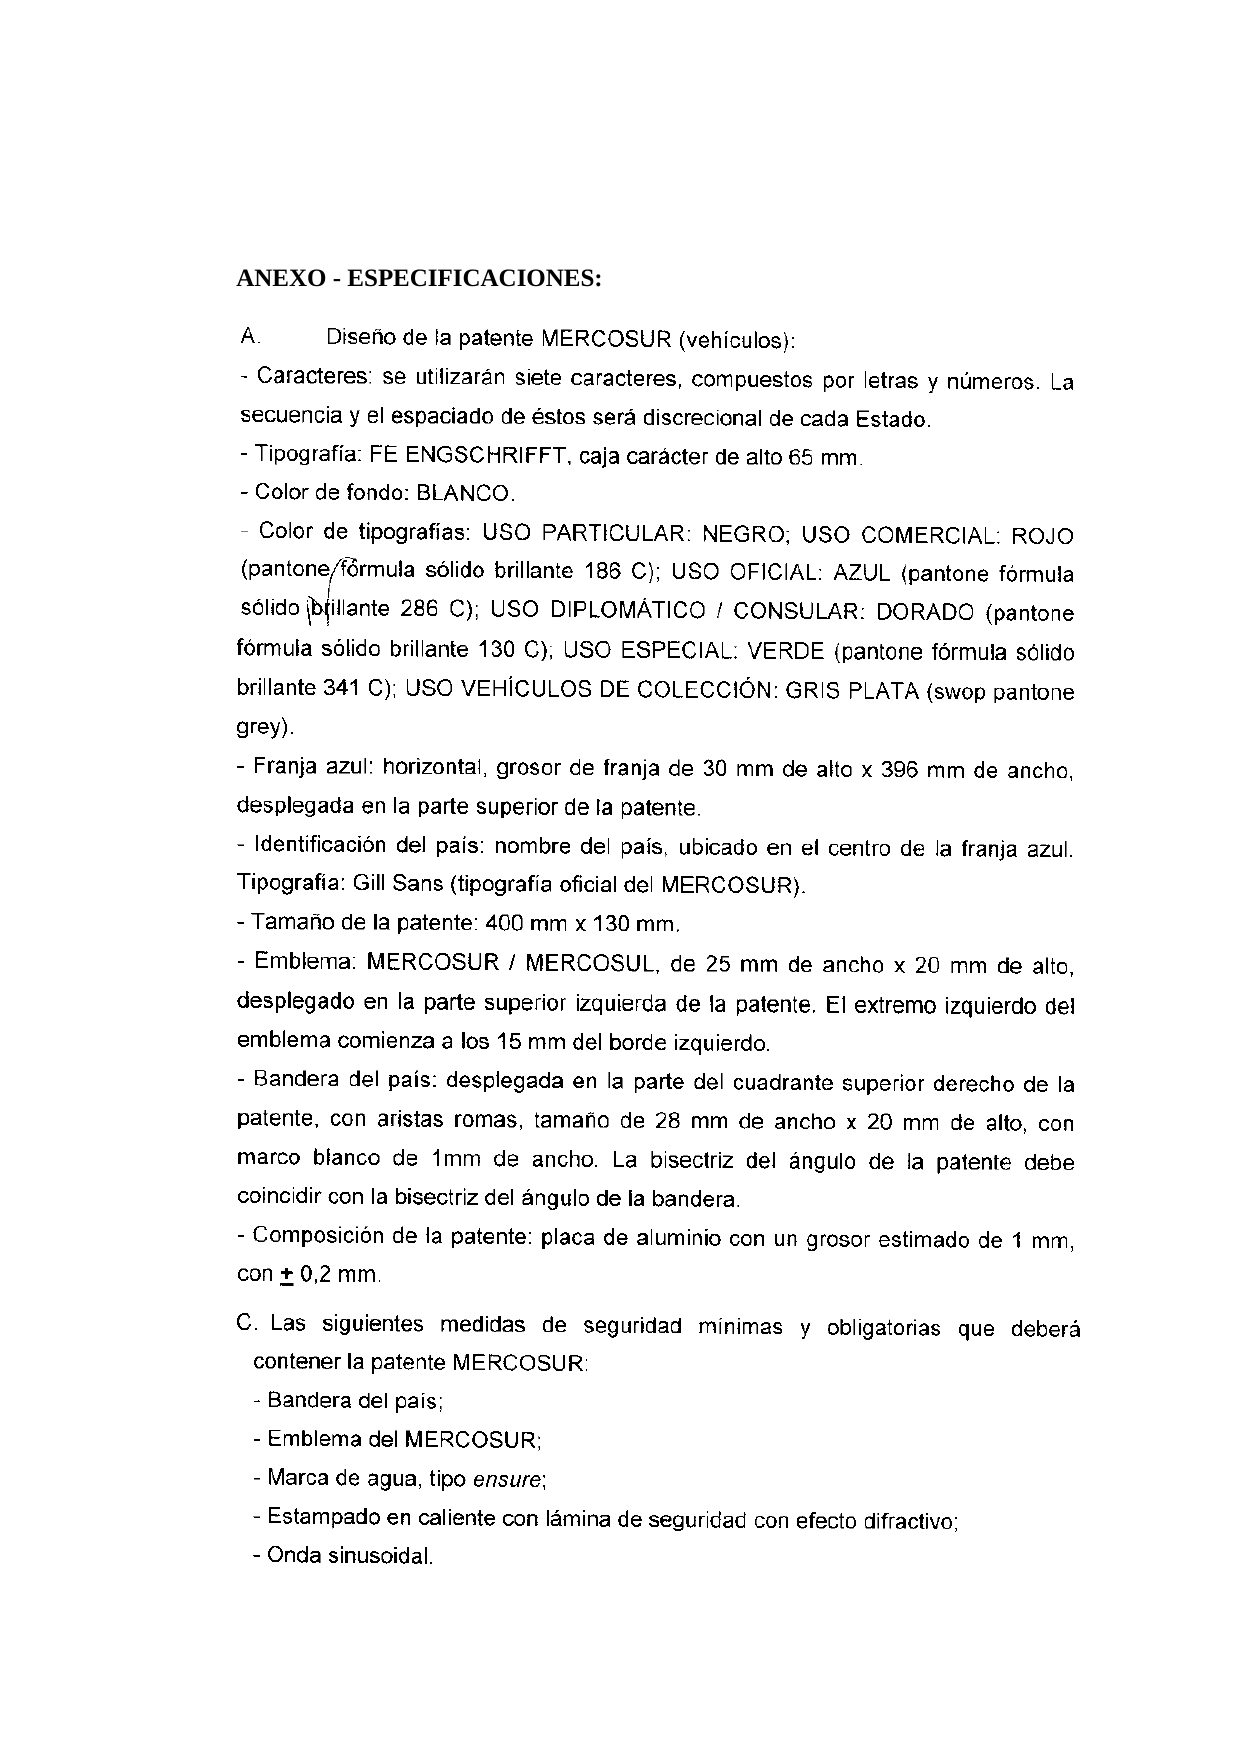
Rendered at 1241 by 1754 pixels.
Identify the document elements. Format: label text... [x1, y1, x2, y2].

text ANEXO - ESPECIFICACIONES: [236, 263, 1092, 291]
picture [236, 316, 1093, 626]
